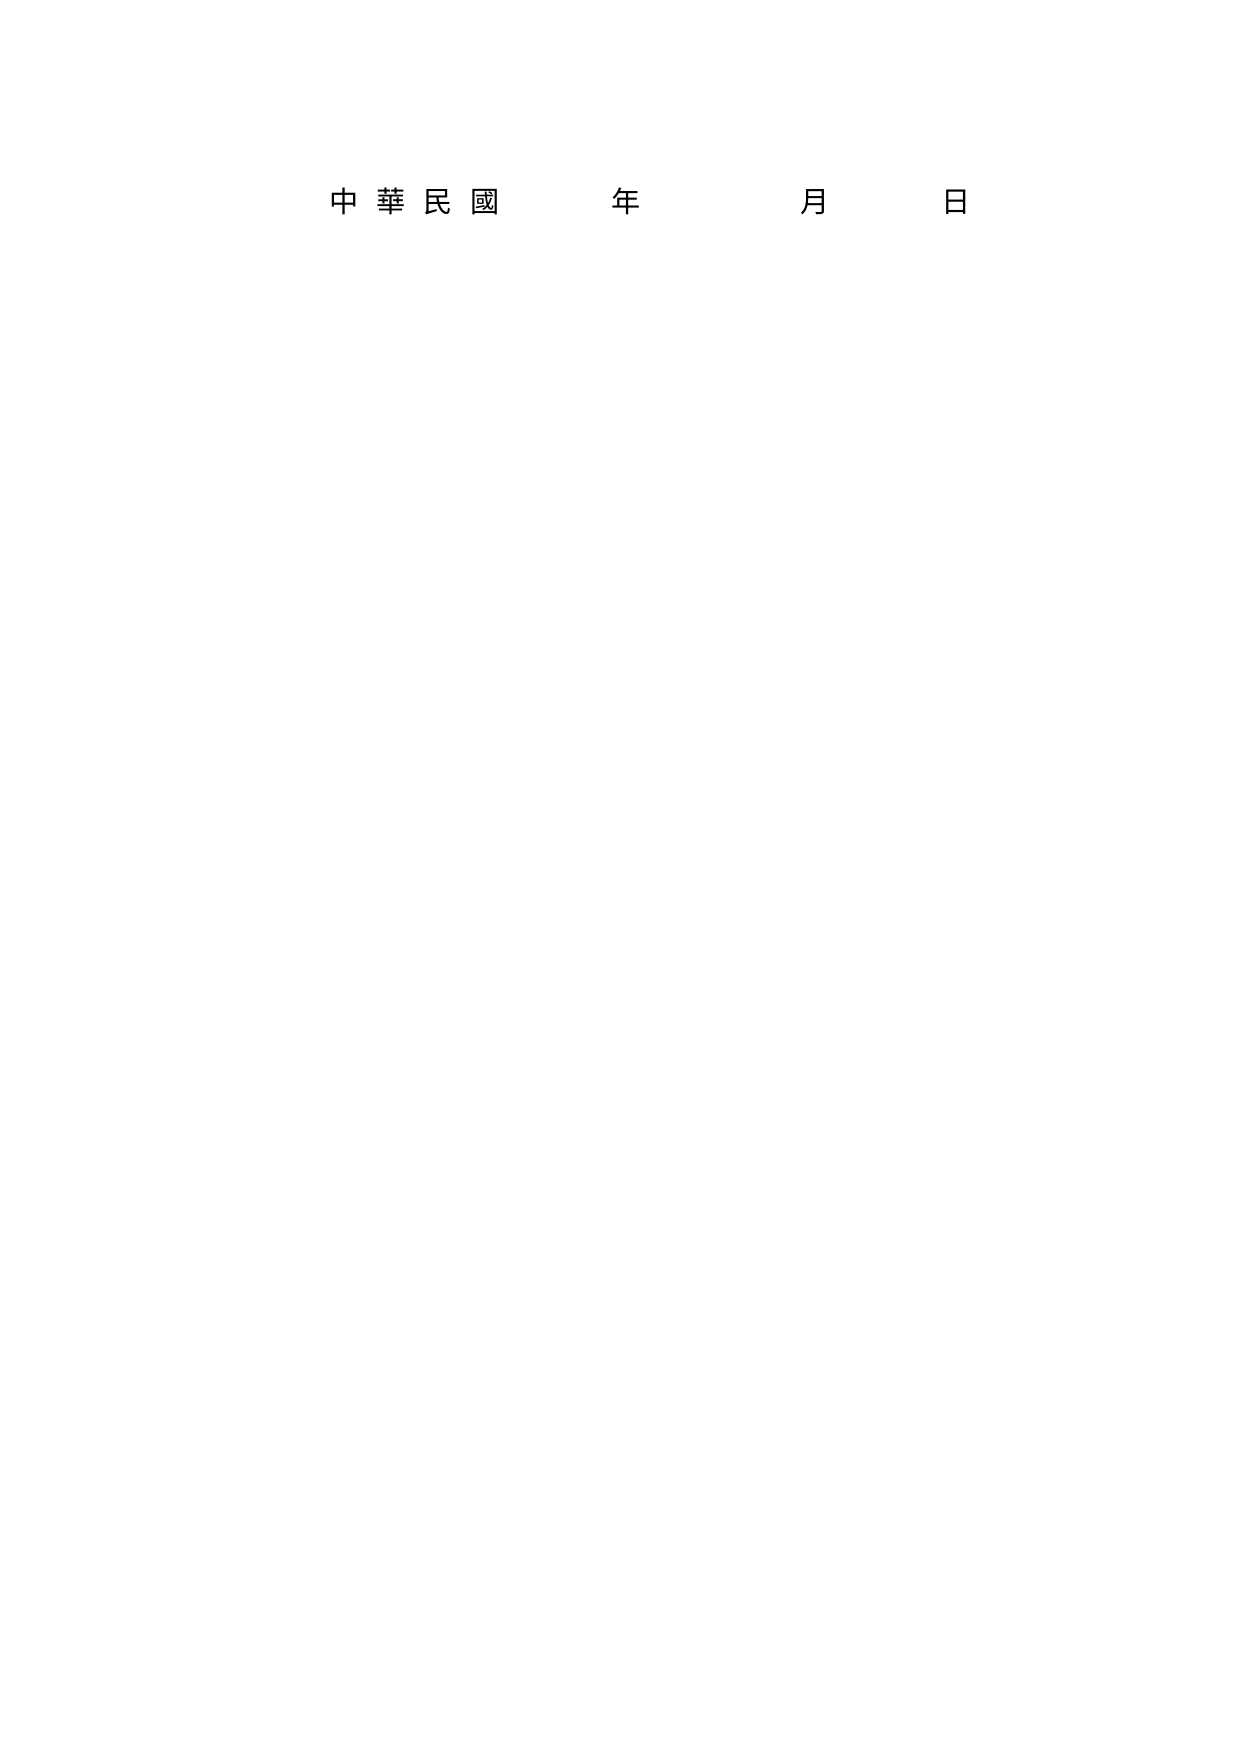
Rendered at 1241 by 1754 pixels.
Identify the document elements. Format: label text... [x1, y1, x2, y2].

text 中華民國 年 月 日 [171, 158, 1128, 221]
